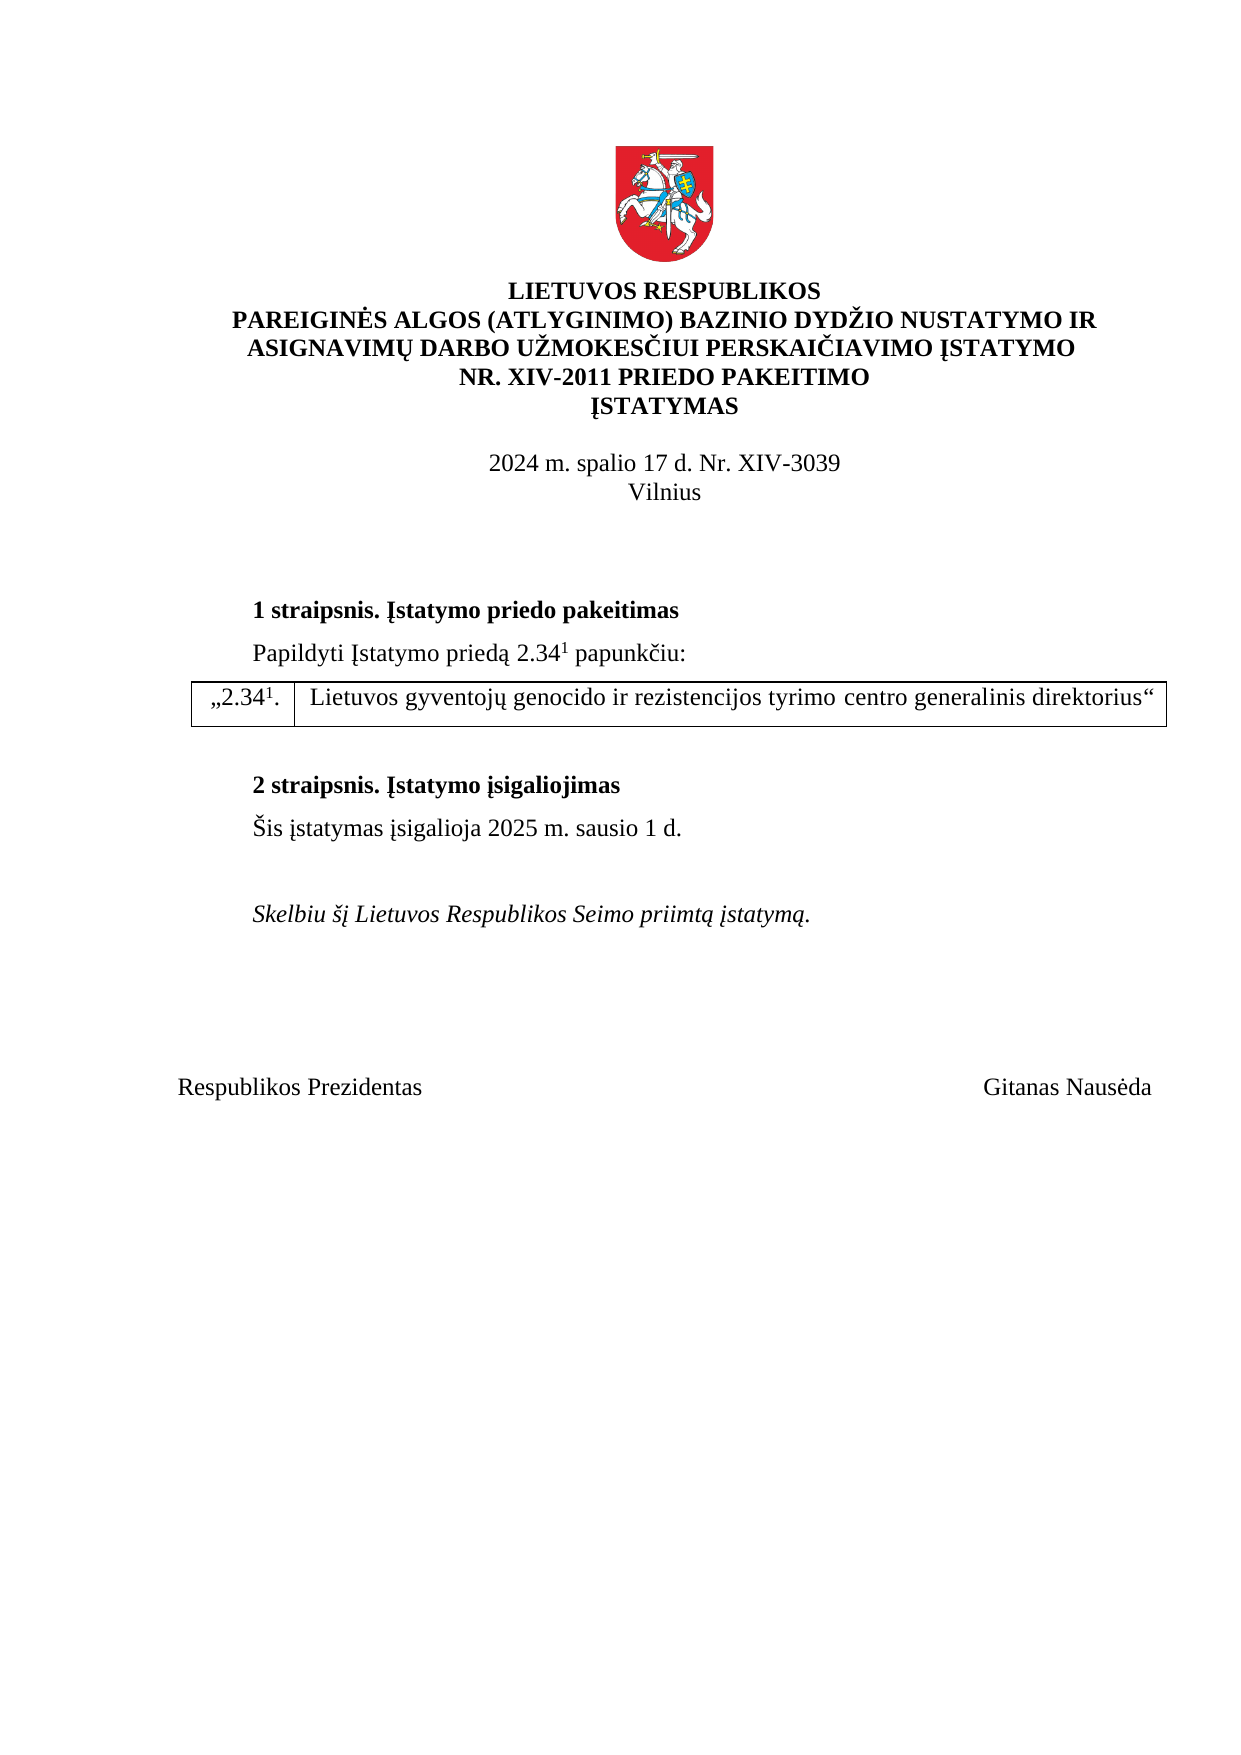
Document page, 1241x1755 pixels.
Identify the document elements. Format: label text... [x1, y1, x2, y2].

text Respublikos Prezidentas Gitanas Nausėda [177, 1072, 1152, 1100]
table_header „2.341. [192, 683, 294, 726]
text 2024 m. spalio 17 d. Nr. XIV-3039 [177, 448, 1152, 477]
text ĮSTATYMAS [177, 391, 1152, 420]
text PAREIGINĖS ALGOS (ATLYGINIMO) BAZINIO DYDŽIO NUSTATYMO IR ASIGNAVIMŲ DARBO UŽMOKESČIUI PERSKAIČIAVIMO ĮSTATYMO NR. XIV-2011 PRIEDO PAKEITIMO [177, 305, 1152, 391]
text 2 straipsnis. Įstatymo įsigaliojimas [177, 770, 1152, 798]
text Šis įstatymas įsigalioja 2025 m. sausio 1 d. [177, 813, 1152, 842]
text LIETUVOS RESPUBLIKOS [177, 276, 1152, 305]
text 1 straipsnis. Įstatymo priedo pakeitimas [177, 595, 1152, 624]
text Vilnius [177, 477, 1152, 506]
text Skelbiu šį Lietuvos Respublikos Seimo priimtą įstatymą. [177, 899, 1152, 928]
text Papildyti Įstatymo priedą 2.341 papunkčiu: [177, 638, 1152, 667]
table_header Lietuvos gyventojų genocido ir rezistencijos tyrimo centro generalinis direktorius“ [295, 683, 1166, 726]
